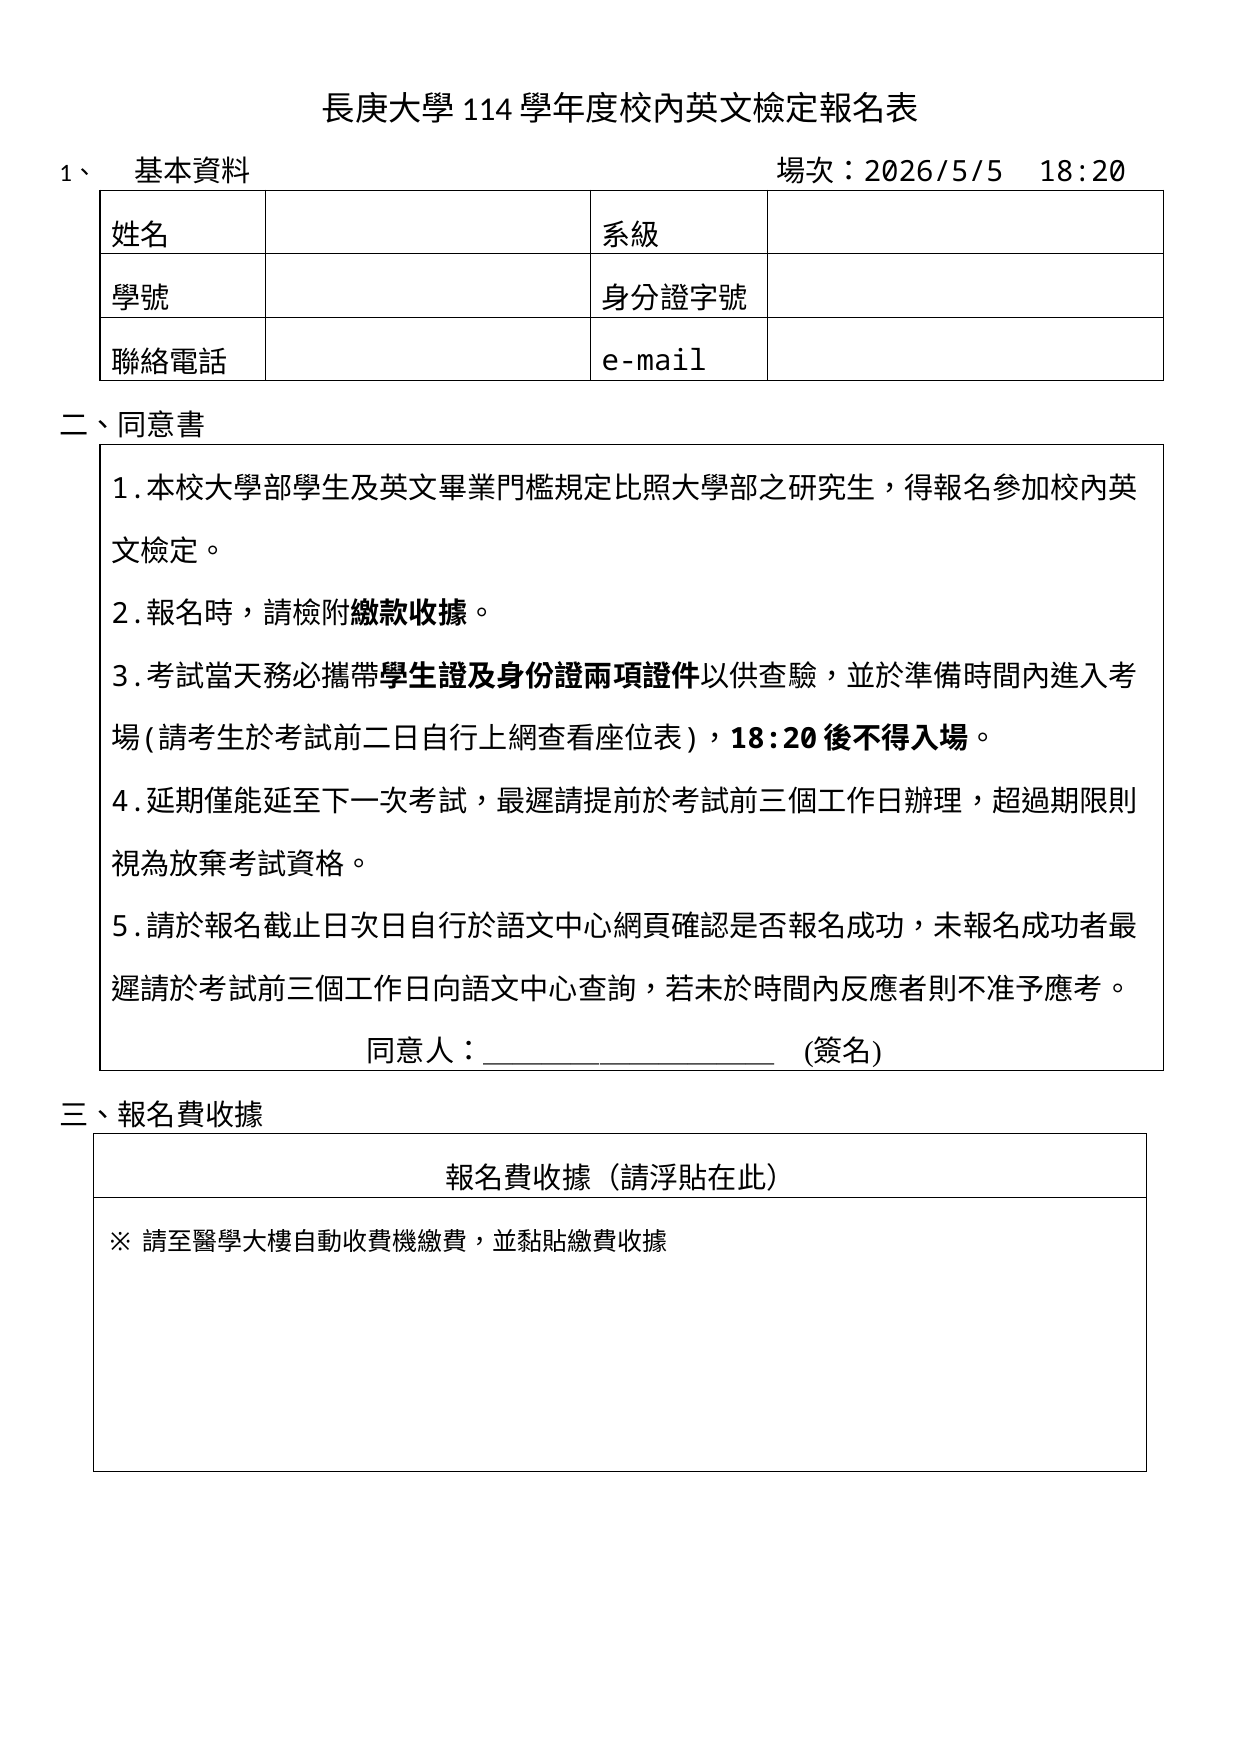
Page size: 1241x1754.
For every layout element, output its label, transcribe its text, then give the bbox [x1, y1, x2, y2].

table_header 1.本校大學部學生及英文畢業門檻規定比照大學部之研究生，得報名參加校內英 文檢定。 2.報名時，請檢附繳款收據。 3.考試當天務必攜帶學生證及身份證兩項證件以供查驗，並於準備時間內進入考場(請考生於考試前二日自行上網查看座位表)，18:20後不得入場。 4.延期僅能延至下一次考試，最遲請提前於考試前三個工作日辦理，超過期限則視為放棄考試資格。 5.請於報名截止日次日自行於語文中心網頁確認是否報名成功，未報名成功者最遲請於考試前三個工作日向語文中心查詢，若未於時間內反應者則不准予應考。 同意人：＿＿＿＿＿＿＿＿＿＿ (簽名) [101, 445, 1163, 1070]
text 三、報名費收據 [59, 1071, 1181, 1133]
table_header [266, 191, 590, 253]
list 基本資料 場次：2026/5/5 18:20 [59, 127, 1181, 189]
table_cell [768, 254, 1163, 317]
table_header 報名費收據（請浮貼在此） [94, 1134, 1146, 1197]
text 二、同意書 [59, 381, 1181, 444]
table_header [768, 191, 1163, 253]
text 長庚大學114學年度校內英文檢定報名表 [59, 64, 1181, 127]
table_cell e-mail [591, 318, 767, 380]
table_header 系級 [591, 191, 767, 253]
table_cell 聯絡電話 [101, 318, 265, 380]
table_cell 請至醫學大樓自動收費機繳費，並黏貼繳費收據 [94, 1198, 1146, 1471]
table_cell [266, 318, 590, 380]
table_cell 學號 [101, 254, 265, 317]
table_cell [768, 318, 1163, 380]
table_cell [266, 254, 590, 317]
table_header 姓名 [101, 191, 265, 253]
table_cell 身分證字號 [591, 254, 767, 317]
